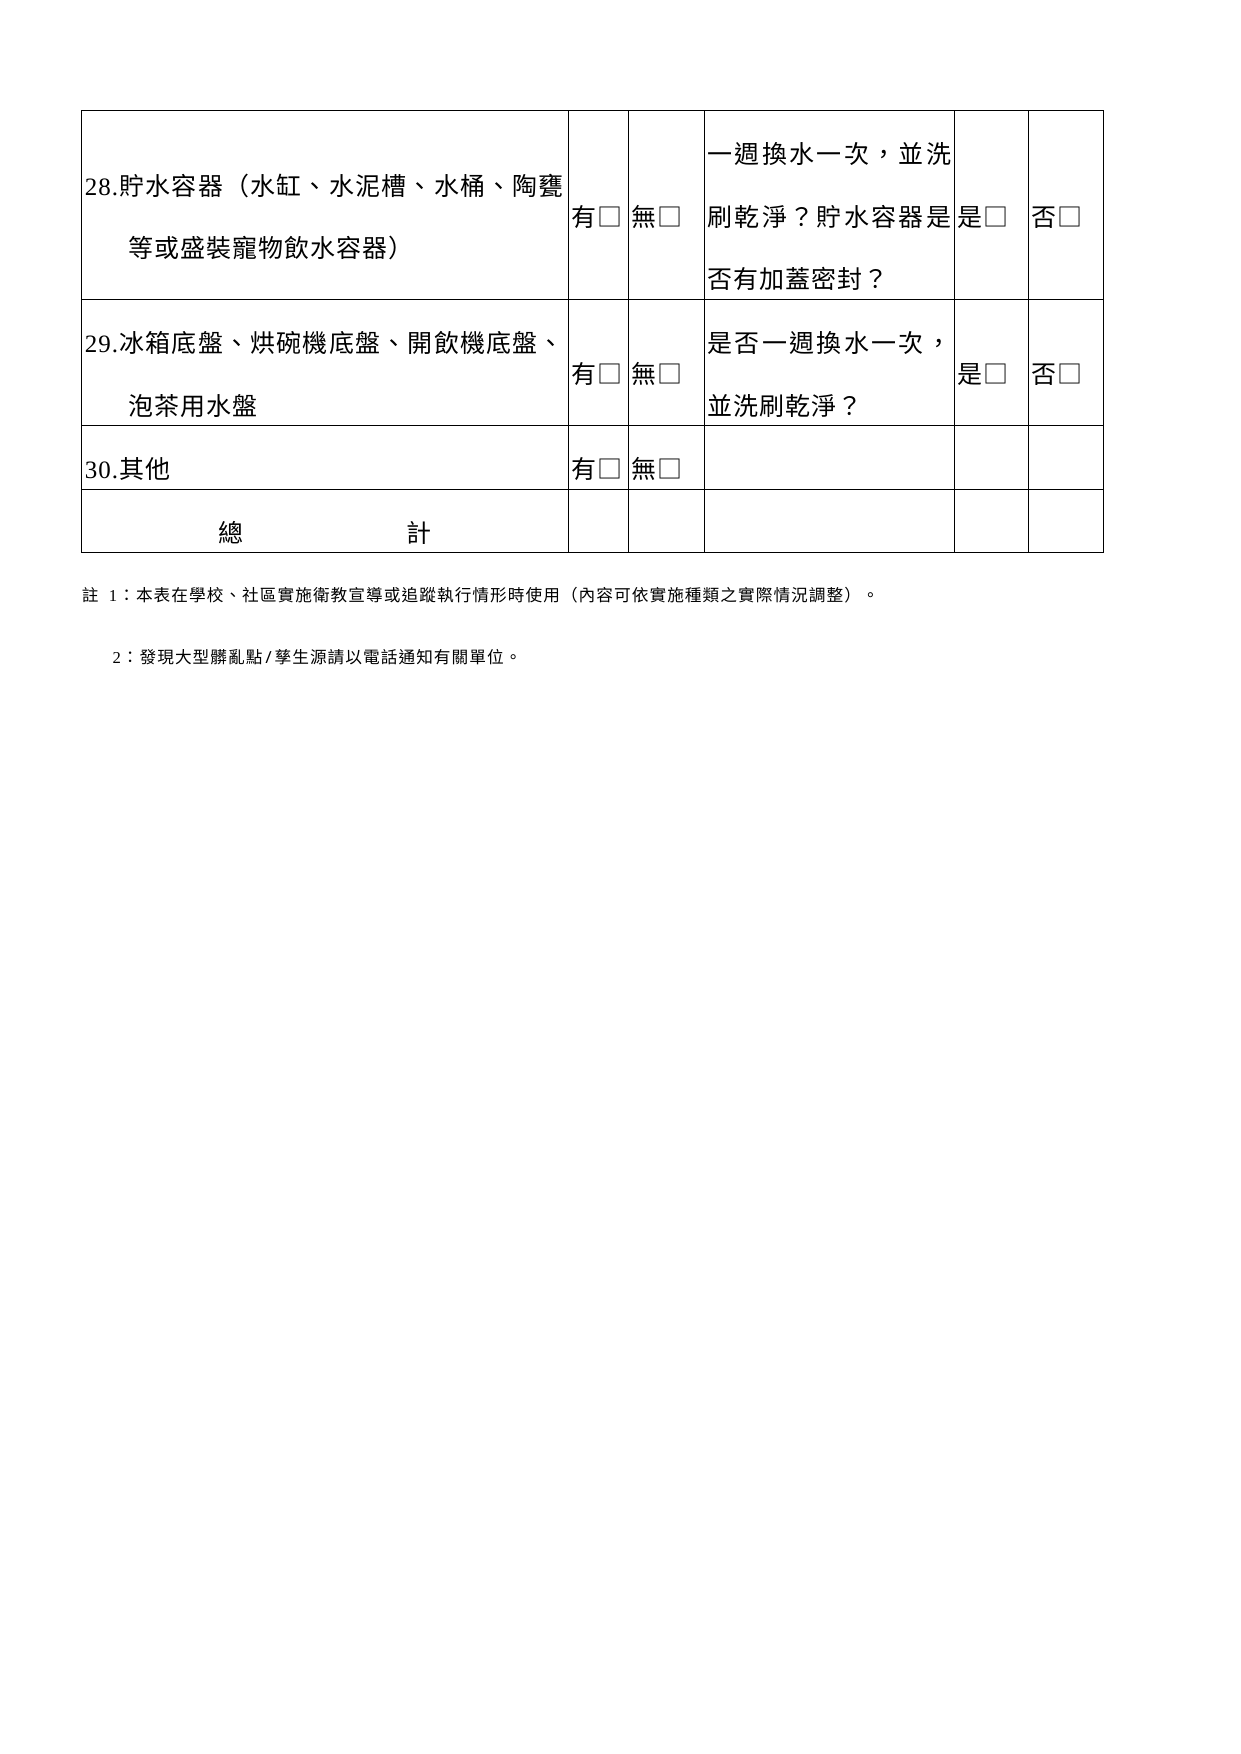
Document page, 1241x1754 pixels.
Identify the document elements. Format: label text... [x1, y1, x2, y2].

table_cell 無□ [629, 111, 704, 299]
table_cell 一週換水一次，並洗刷乾淨？貯水容器是否有加蓋密封？ [705, 111, 954, 299]
table_cell 29.冰箱底盤、烘碗機底盤、開飲機底盤、泡茶用水盤 [82, 300, 568, 425]
text 註 1：本表在學校、社區實施衛教宣導或追蹤執行情形時使用（內容可依實施種類之實際情況調整）。 [82, 553, 1172, 615]
table_cell 否□ [1029, 111, 1103, 299]
table_cell [705, 490, 954, 552]
table_cell 總 計 [82, 490, 568, 552]
table_cell [955, 426, 1028, 488]
table_cell [629, 490, 704, 552]
table_cell 有□ [569, 426, 628, 488]
table_cell [569, 490, 628, 552]
table_cell 30.其他 [82, 426, 568, 488]
table_cell 無□ [629, 426, 704, 488]
table_cell [705, 426, 954, 488]
table_cell 28.貯水容器（水缸、水泥槽、水桶、陶甕等或盛裝寵物飲水容器） [82, 111, 568, 299]
table_cell [1029, 426, 1103, 488]
table_cell 無□ [629, 300, 704, 425]
table_cell 有□ [569, 111, 628, 299]
table_cell [955, 490, 1028, 552]
table_cell 是□ [955, 111, 1028, 299]
table_cell 否□ [1029, 300, 1103, 425]
table_cell 有□ [569, 300, 628, 425]
text 2：發現大型髒亂點/孳生源請以電話通知有關單位。 [112, 615, 1172, 678]
table_cell 是□ [955, 300, 1028, 425]
table_cell [1029, 490, 1103, 552]
table_cell 是否一週換水一次，並洗刷乾淨？ [705, 300, 954, 425]
